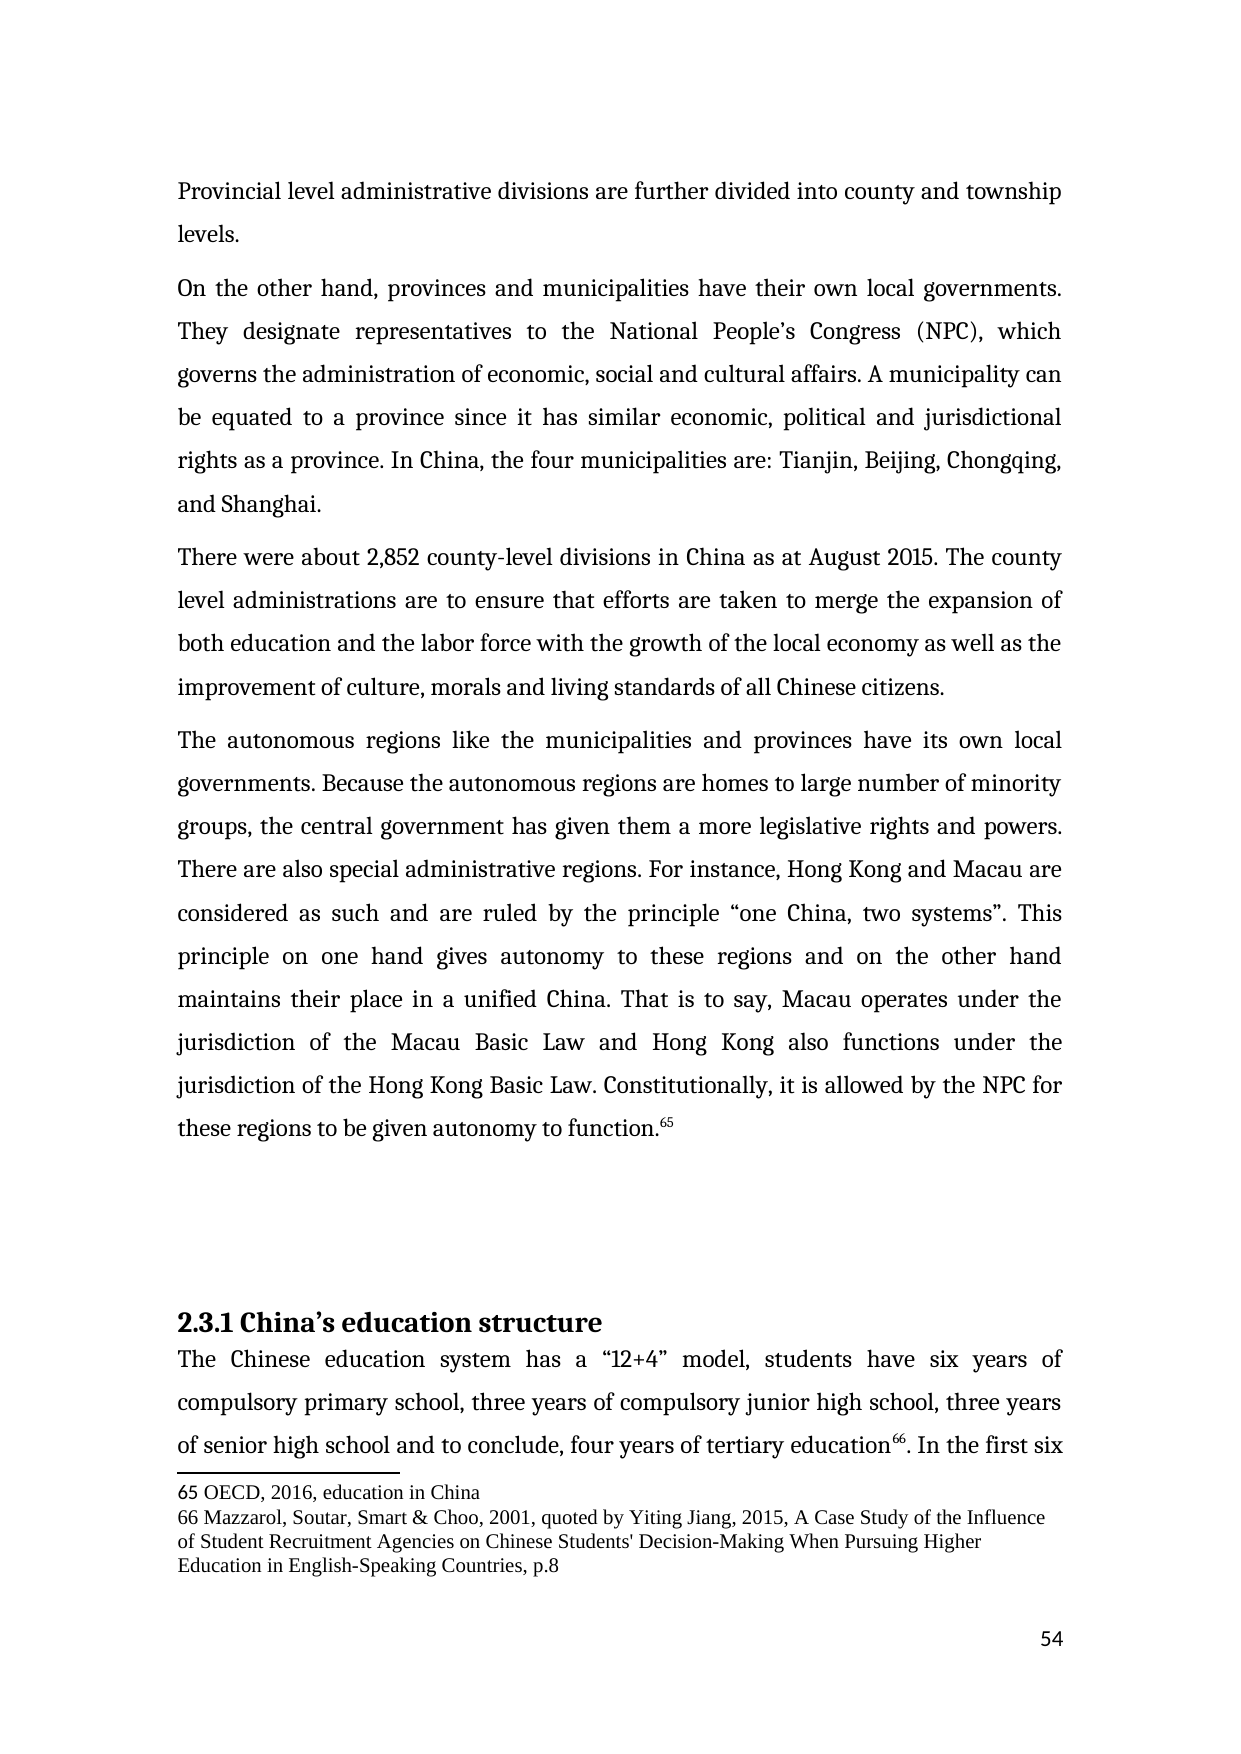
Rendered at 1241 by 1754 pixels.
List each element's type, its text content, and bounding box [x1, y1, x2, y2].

text OECD, 2016, education in China [177, 1479, 1063, 1504]
text On the other hand, provinces and municipalities have their own local governments. They designate representatives to the National People’s Congress (NPC), which governs the administration of economic, social and cultural affairs. A municipality can be equated to a province since it has similar economic, political and jurisdictional rights as a province. In China, the four municipalities are: Tianjin, Beijing, Chongqing, and Shanghai. [177, 274, 1063, 518]
text Provincial level administrative divisions are further divided into county and township levels. [177, 177, 1063, 249]
subtitle 2.3.1 China’s education structure [177, 1306, 1063, 1339]
text The autonomous regions like the municipalities and provinces have its own local governments. Because the autonomous regions are homes to large number of minority groups, the central government has given them a more legislative rights and powers. There are also special administrative regions. For instance, Hong Kong and Macau are considered as such and are ruled by the principle “one China, two systems”. This principle on one hand gives autonomy to these regions and on the other hand maintains their place in a unified China. That is to say, Macau operates under the jurisdiction of the Macau Basic Law and Hong Kong also functions under the jurisdiction of the Hong Kong Basic Law. Constitutionally, it is allowed by the NPC for these regions to be given autonomy to function. [177, 726, 1063, 1143]
text Mazzarol, Soutar, Smart & Choo, 2001, quoted by Yiting Jiang, 2015, A Case Study of the Influence of Student Recruitment Agencies on Chinese Students' Decision-Making When Pursuing Higher Education in English-Speaking Countries, p.8 [177, 1504, 1063, 1577]
text There were about 2,852 county-level divisions in China as at August 2015. The county level administrations are to ensure that efforts are taken to merge the expansion of both education and the labor force with the growth of the local economy as well as the improvement of culture, morals and living standards of all Chinese citizens. [177, 543, 1063, 701]
text The Chinese education system has a “12+4” model, students have six years of compulsory primary school, three years of compulsory junior high school, three years of senior high school and to conclude, four years of tertiary education. In the first six [177, 1344, 1063, 1459]
